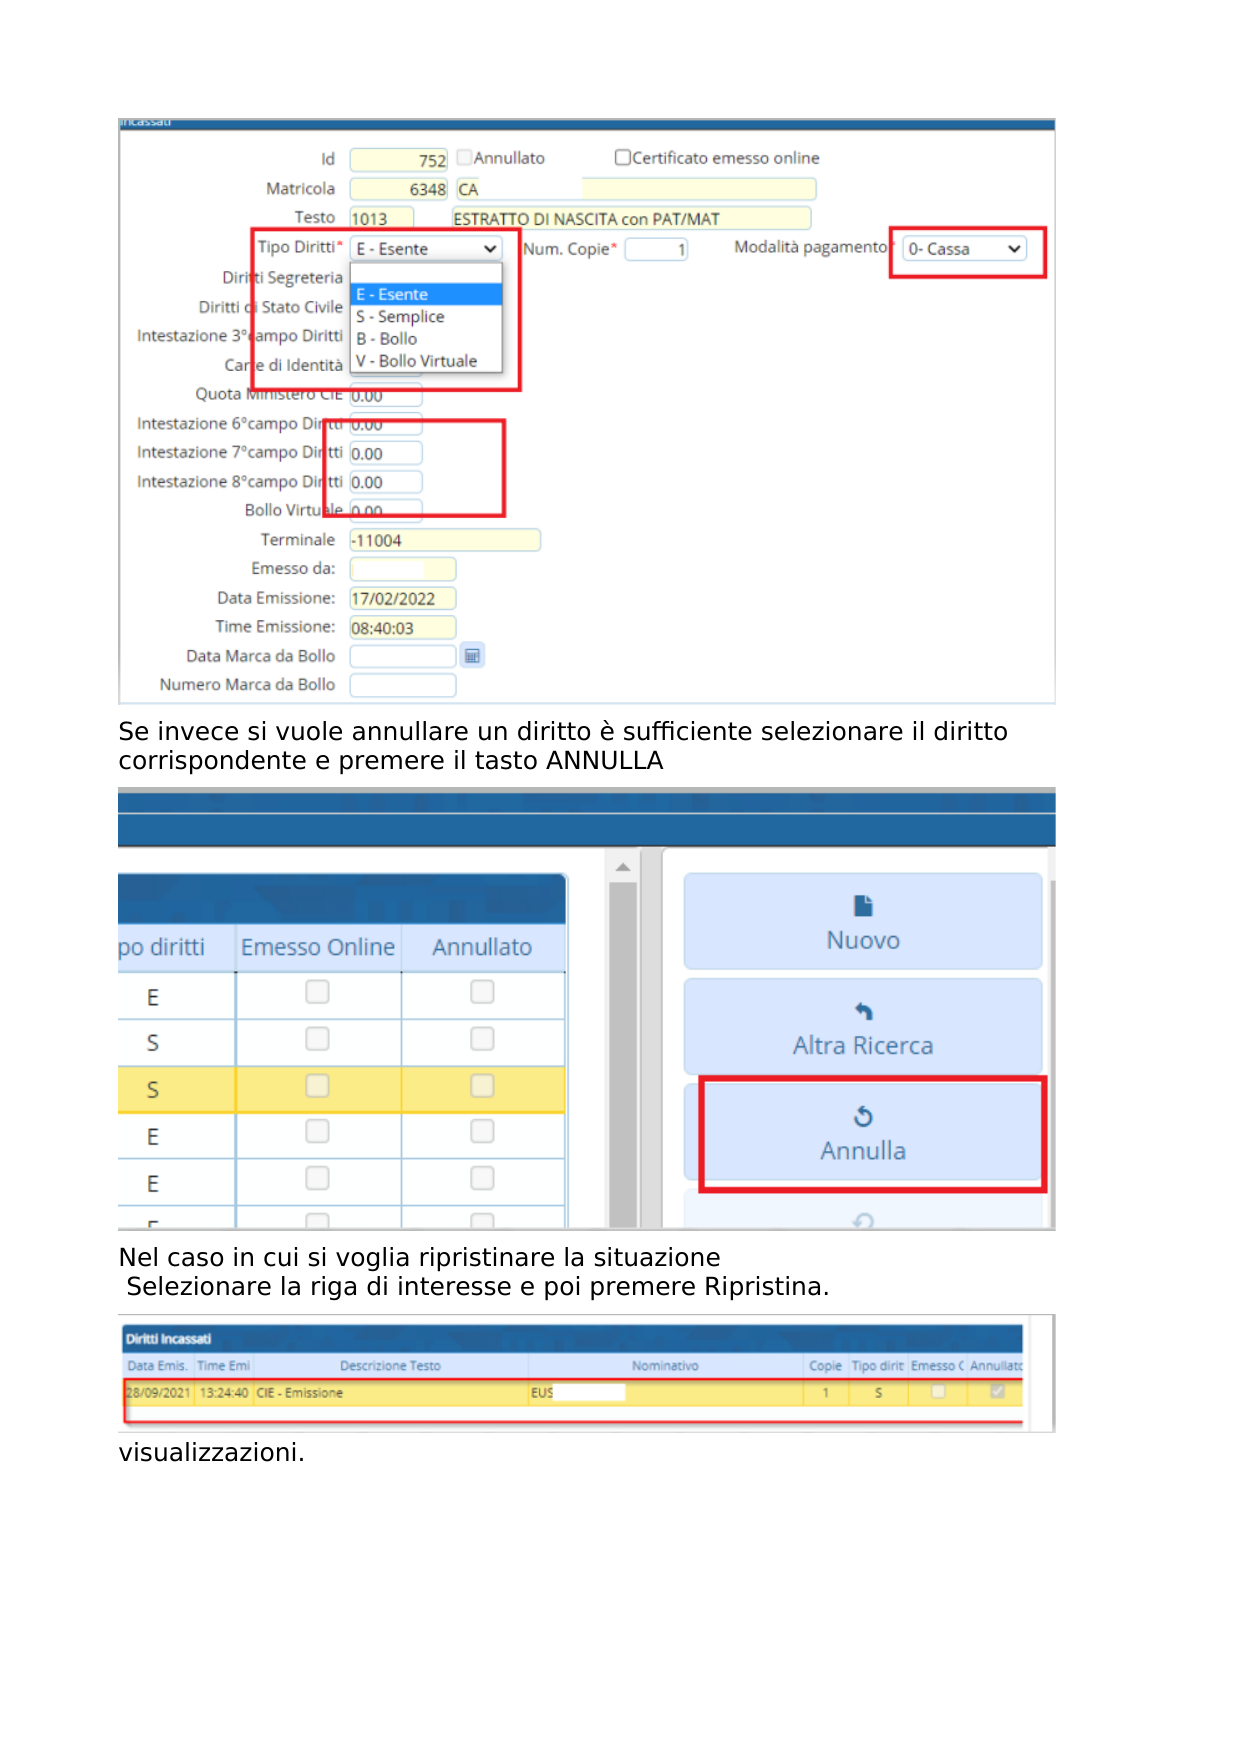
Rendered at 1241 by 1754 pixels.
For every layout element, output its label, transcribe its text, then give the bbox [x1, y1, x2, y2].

text Se invece si vuole annullare un diritto è sufficiente selezionare il diritto corrispondente e premere il tasto ANNULLA [118, 717, 1122, 775]
text Nel caso in cui si voglia ripristinare la situazione Selezionare la riga di interesse e poi premere Ripristina. [118, 1243, 1122, 1302]
picture [118, 118, 1056, 705]
text visualizzazioni. [118, 1314, 1122, 1468]
picture [118, 1314, 1056, 1433]
picture [118, 787, 1056, 1231]
